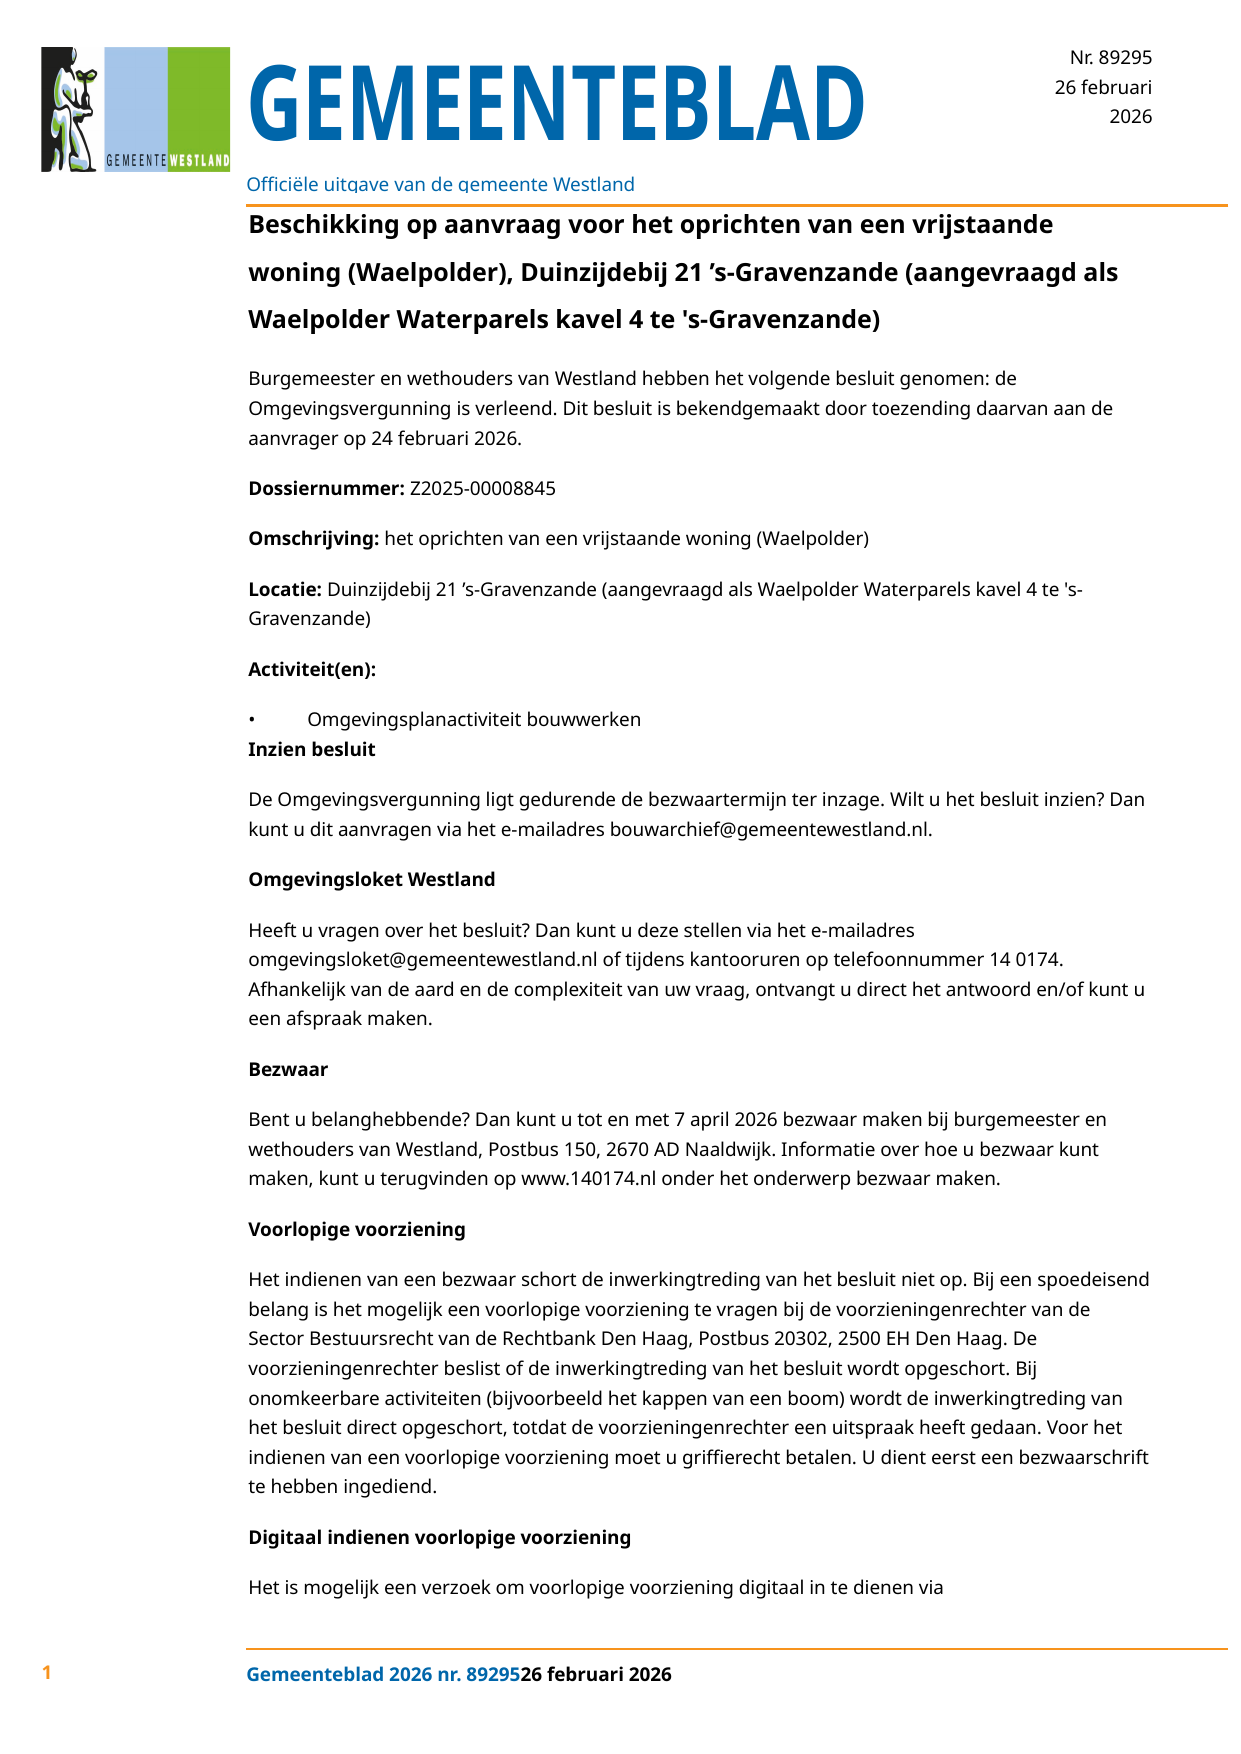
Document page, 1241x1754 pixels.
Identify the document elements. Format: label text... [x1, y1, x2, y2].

text Locatie: Duinzijdebij 21 ’s-Gravenzande (aangevraagd als Waelpolder Waterparels kavel 4 te 's-Gravenzande) [248, 576, 1152, 631]
list Omgevingsplanactiviteit bouwwerken [248, 706, 1152, 732]
picture [41, 47, 231, 172]
text Dossiernummer: Z2025-00008845 [248, 475, 1152, 501]
text De Omgevingsvergunning ligt gedurende de bezwaartermijn ter inzage. Wilt u het besluit inzien? Dan kunt u dit aanvragen via het e-mailadres bouwarchief@gemeentewestland.nl. [248, 786, 1152, 842]
text Beschikking op aanvraag voor het oprichten van een vrijstaande woning (Waelpolder), Duinzijdebij 21 ’s-Gravenzande (aangevraagd als Waelpolder Waterparels kavel 4 te 's-Gravenzande) [248, 207, 1152, 336]
text Inzien besluit [248, 736, 1152, 762]
text Omschrijving: het oprichten van een vrijstaande woning (Waelpolder) [248, 526, 1152, 551]
text Bezwaar [248, 1056, 1152, 1082]
text Omgevingsloket Westland [248, 866, 1152, 892]
text Heeft u vragen over het besluit? Dan kunt u deze stellen via het e-mailadres omgevingsloket@gemeentewestland.nl of tijdens kantooruren op telefoonnummer 14 0174. Afhankelijk van de aard en de complexiteit van uw vraag, ontvangt u direct het antwoord en/of kunt u een afspraak maken. [248, 917, 1152, 1031]
text Burgemeester en wethouders van Westland hebben het volgende besluit genomen: de Omgevingsvergunning is verleend. Dit besluit is bekendgemaakt door toezending daarvan aan de aanvrager op 24 februari 2026. [248, 366, 1152, 450]
text Digitaal indienen voorlopige voorziening [248, 1524, 1152, 1549]
text Bent u belanghebbende? Dan kunt u tot en met 7 april 2026 bezwaar maken bij burgemeester en wethouders van Westland, Postbus 150, 2670 AD Naaldwijk. Informatie over hoe u bezwaar kunt maken, kunt u terugvinden op www.140174.nl onder het onderwerp bezwaar maken. [248, 1106, 1152, 1191]
text Het is mogelijk een verzoek om voorlopige voorziening digitaal in te dienen via [248, 1574, 1152, 1600]
text Activiteit(en): [248, 656, 1152, 682]
text Voorlopige voorziening [248, 1216, 1152, 1242]
text Het indienen van een bezwaar schort de inwerkingtreding van het besluit niet op. Bij een spoedeisend belang is het mogelijk een voorlopige voorziening te vragen bij de voorzieningenrechter van de Sector Bestuursrecht van de Rechtbank Den Haag, Postbus 20302, 2500 EH Den Haag. De voorzieningenrechter beslist of de inwerkingtreding van het besluit wordt opgeschort. Bij onomkeerbare activiteiten (bijvoorbeeld het kappen van een boom) wordt de inwerkingtreding van het besluit direct opgeschort, totdat de voorzieningenrechter een uitspraak heeft gedaan. Voor het indienen van een voorlopige voorziening moet u griffierecht betalen. U dient eerst een bezwaarschrift te hebben ingediend. [248, 1266, 1152, 1499]
